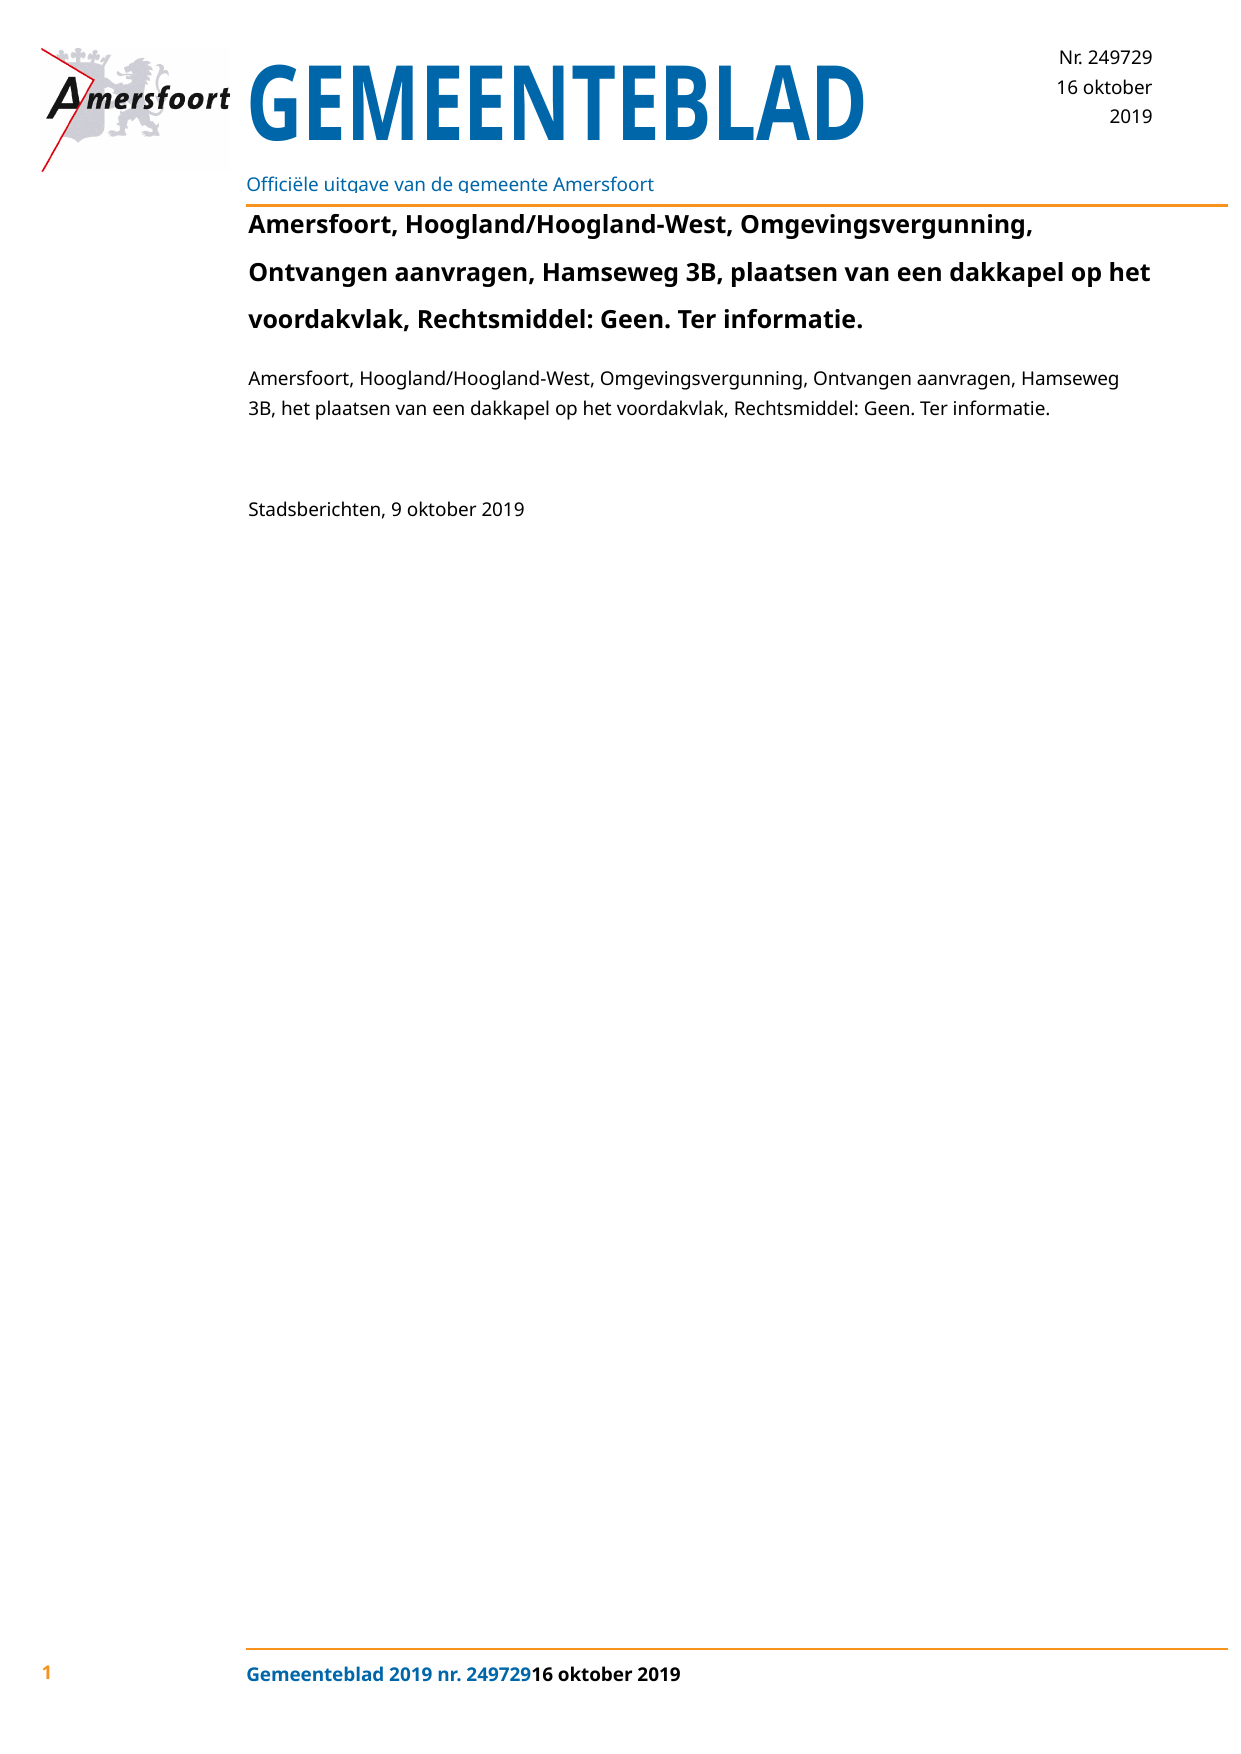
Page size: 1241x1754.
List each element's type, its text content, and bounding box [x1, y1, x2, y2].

picture [41, 47, 231, 172]
text Amersfoort, Hoogland/Hoogland-West, Omgevingsvergunning, Ontvangen aanvragen, Hamseweg 3B, plaatsen van een dakkapel op het voordakvlak, Rechtsmiddel: Geen. Ter informatie. [248, 207, 1152, 336]
text Amersfoort, Hoogland/Hoogland-West, Omgevingsvergunning, Ontvangen aanvragen, Hamseweg 3B, het plaatsen van een dakkapel op het voordakvlak, Rechtsmiddel: Geen. Ter informatie. [248, 366, 1152, 421]
text Stadsberichten, 9 oktober 2019 [248, 496, 1152, 522]
